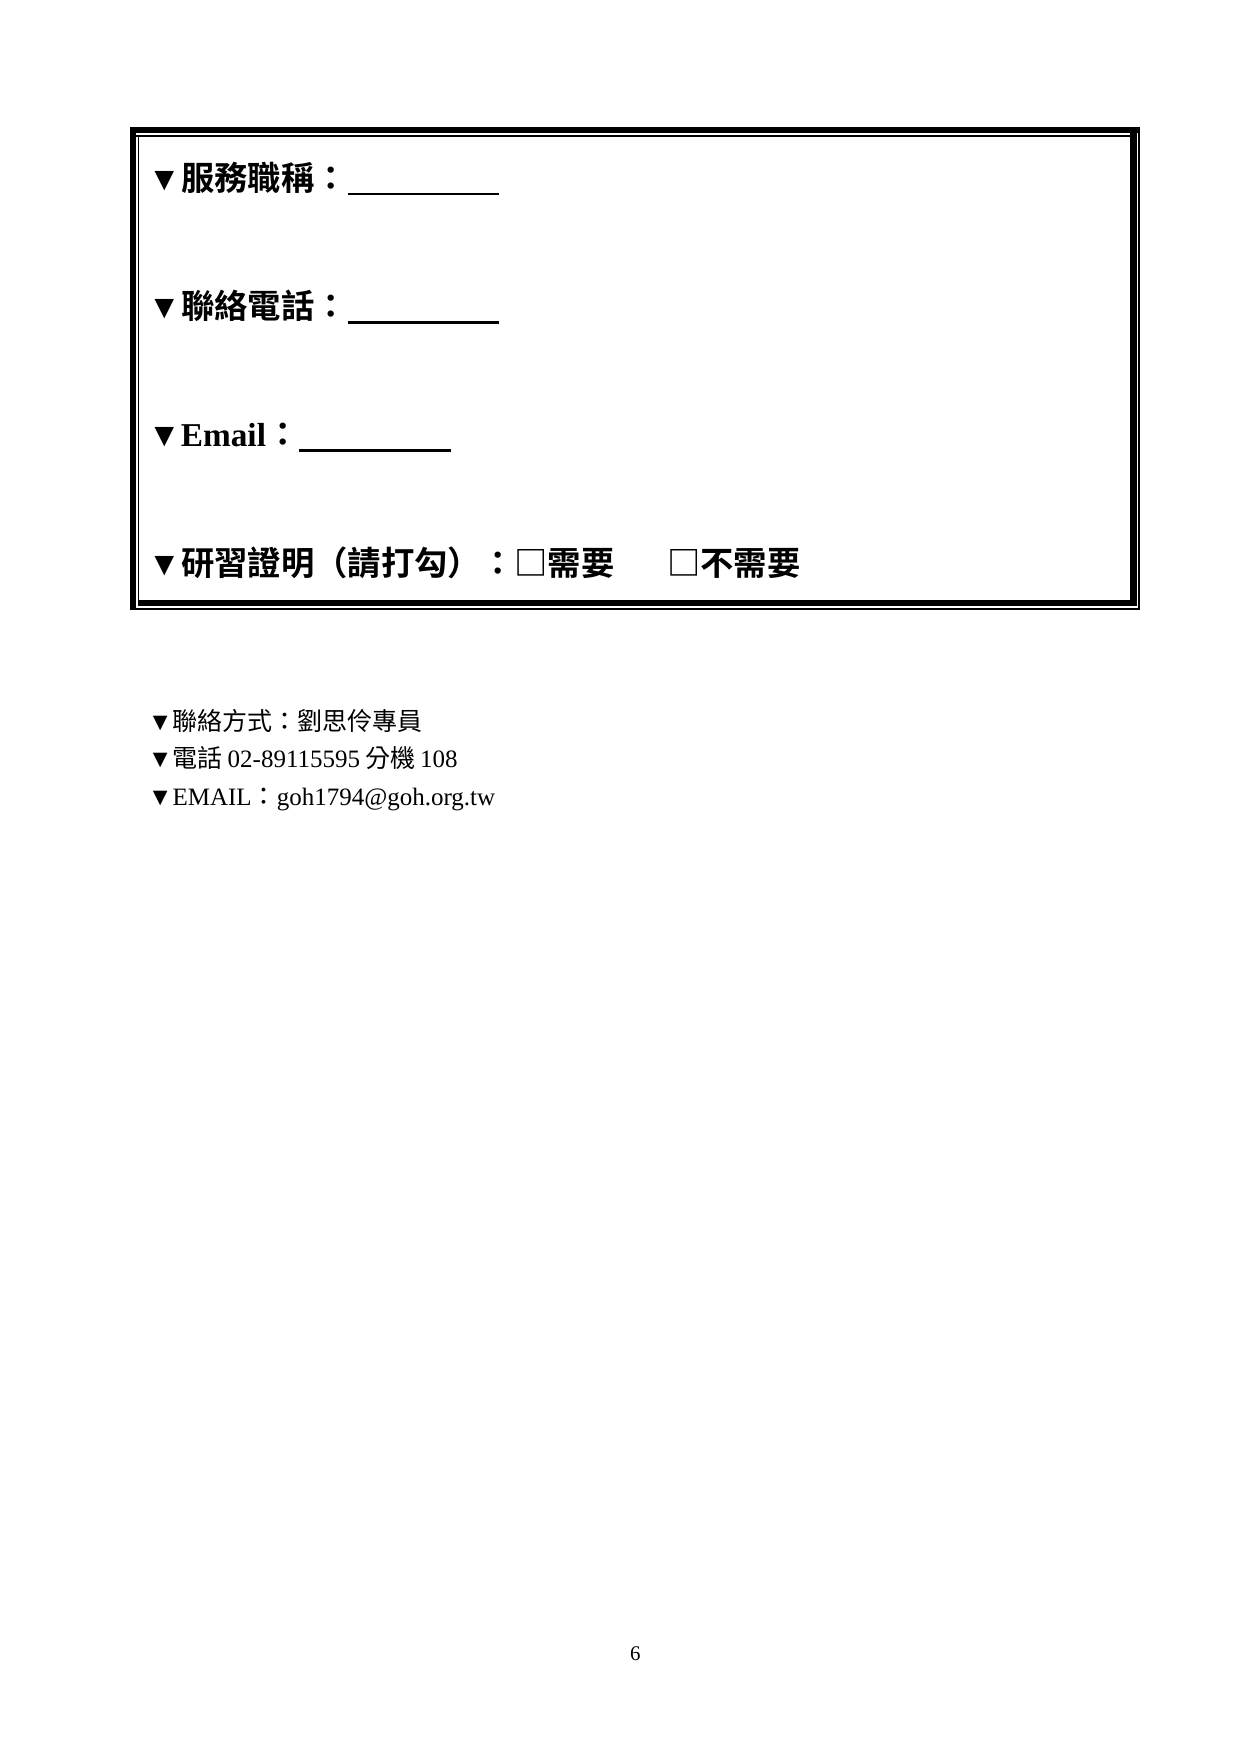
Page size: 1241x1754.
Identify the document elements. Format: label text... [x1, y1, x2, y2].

text ▼電話02-89115595分機108 [148, 738, 1122, 775]
text ▼EMAIL：goh1794@goh.org.tw [148, 775, 1122, 813]
text ▼聯絡電話： [139, 255, 1130, 342]
text ▼Email： [139, 383, 1130, 470]
text ▼研習證明（請打勾）：□需要 □不需要 [139, 512, 1130, 600]
text ▼聯絡方式：劉思伶專員 [148, 700, 1122, 738]
text ▼服務職稱： [139, 137, 1130, 213]
